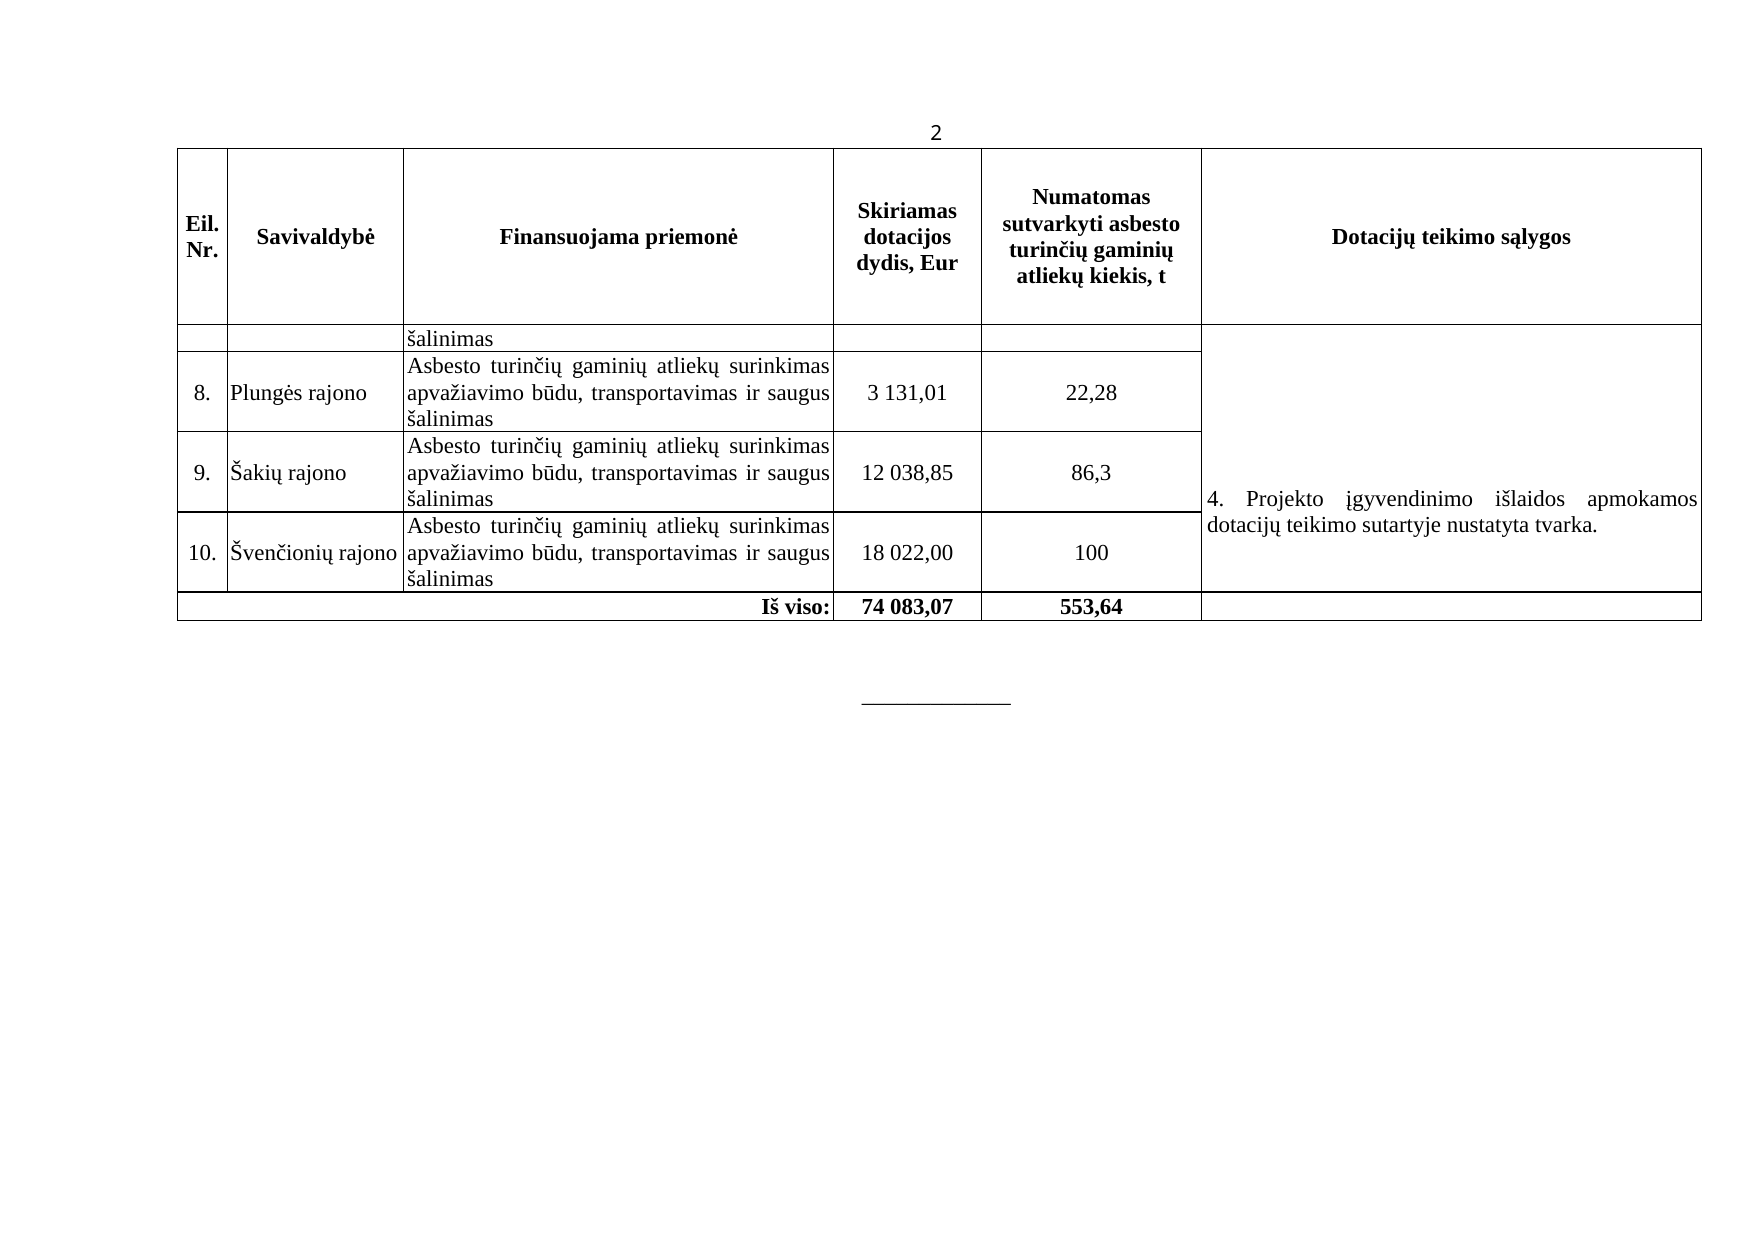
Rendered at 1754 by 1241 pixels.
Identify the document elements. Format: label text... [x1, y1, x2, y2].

table_cell [982, 325, 1201, 351]
table_cell [834, 325, 981, 351]
table_cell 12 038,85 [834, 432, 981, 511]
table_cell [228, 325, 403, 351]
table_cell [1270, 621, 1701, 651]
table_header Skiriamas dotacijos dydis, Eur [834, 149, 981, 324]
table_cell 22,28 [982, 352, 1201, 431]
text _____________ [177, 681, 1695, 708]
table_cell Švenčionių rajono [228, 513, 403, 591]
table_cell [683, 621, 1269, 651]
table_cell [177, 651, 182, 681]
table_cell 3 131,01 [834, 352, 981, 431]
table_header Savivaldybė [228, 149, 403, 324]
table_cell [182, 651, 683, 681]
table_cell 8. [178, 352, 227, 431]
table_cell [177, 621, 182, 651]
table_cell Iš viso: [178, 593, 833, 619]
table_cell 9. [178, 432, 227, 511]
table_cell Asbesto turinčių gaminių atliekų surinkimas apvažiavimo būdu, transportavimas ir saugus šalinimas [404, 513, 833, 591]
table_cell 10. [178, 513, 227, 591]
table_cell Asbesto turinčių gaminių atliekų surinkimas apvažiavimo būdu, transportavimas ir saugus šalinimas [404, 432, 833, 511]
table_cell 100 [982, 513, 1201, 591]
table_header Eil. Nr. [178, 149, 227, 324]
table_header Finansuojama priemonė [404, 149, 833, 324]
table_cell 74 083,07 [834, 593, 981, 619]
table_cell šalinimas [404, 325, 833, 351]
table_cell [178, 325, 227, 351]
table_cell 86,3 [982, 432, 1201, 511]
table_cell [182, 621, 683, 651]
table_header Numatomas sutvarkyti asbesto turinčių gaminių atliekų kiekis, t [982, 149, 1201, 324]
table_cell [1270, 651, 1701, 681]
table_cell 553,64 [982, 593, 1201, 619]
table_cell [683, 651, 1269, 681]
table_cell Asbesto turinčių gaminių atliekų surinkimas apvažiavimo būdu, transportavimas ir saugus šalinimas [404, 352, 833, 431]
table_header Dotacijų teikimo sąlygos [1202, 149, 1701, 324]
table_cell 4. Projekto įgyvendinimo išlaidos apmokamos dotacijų teikimo sutartyje nustatyta tvarka. [1202, 325, 1701, 591]
table_cell [1202, 593, 1701, 619]
table_cell 18 022,00 [834, 513, 981, 591]
table_cell Šakių rajono [228, 432, 403, 511]
table_cell Plungės rajono [228, 352, 403, 431]
